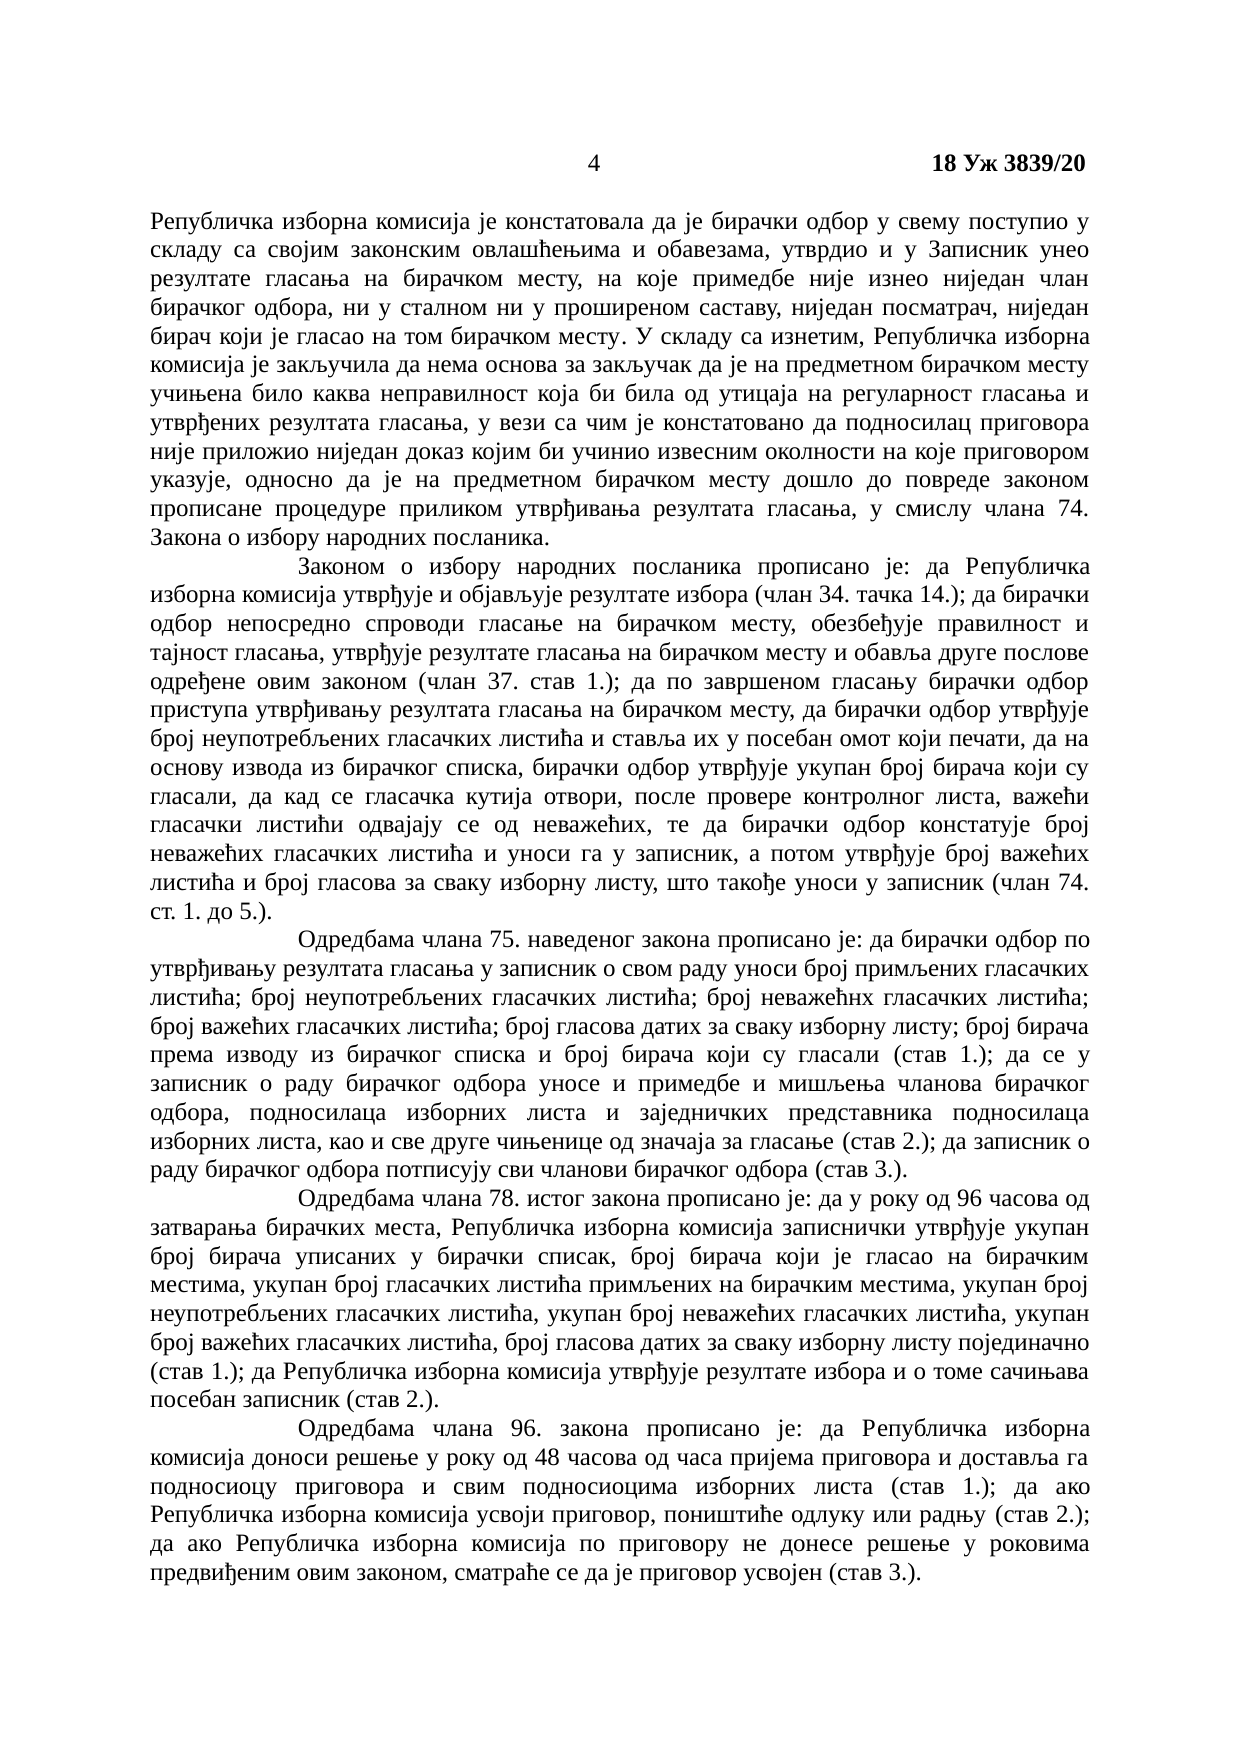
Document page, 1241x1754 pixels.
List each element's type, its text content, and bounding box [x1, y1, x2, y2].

text Одредбама члана 75. наведеног закона прописано је: да бирачки одбор по утврђивању резултата гласања у записник о свом раду уноси број примљених гласачких листића; број неупотребљених гласачких листића; број неважећнх гласачких листића; број важећих гласачких листића; број гласова датих за сваку изборну листу; број бирача према изводу из бирачког списка и број бирача који су гласали (став 1.); да се у записник о раду бирачког одбора уносе и примедбе и мишљења чланова бирачког одбора, подносилаца изборних листа и заједничких представника подносилаца изборних листа, као и све друге чињенице од значаја за гласање (став 2.); да записник о раду бирачког одбора потписују сви чланови бирачког одбора (став 3.). [150, 924, 1090, 1183]
text Законом о избору народних посланика прописано је: да Републичка изборна комисија утврђује и објављује резултате избора (члан 34. тачка 14.); да бирачки одбор непосредно спроводи гласање на бирачком месту, обезбеђује правилност и тајност гласања, утврђује резултате гласања на бирачком месту и обавља друге послове одређене овим законом (члан 37. став 1.); да по завршеном гласању бирачки одбор приступа утврђивању резултата гласања на бирачком месту, да бирачки одбор утврђује број неупотребљених гласачких листића и ставља их у посебан омот који печати, да на основу извода из бирачког списка, бирачки одбор утврђује укупан број бирача који су гласали, да кад се гласачка кутија отвори, после провере контролног листа, важећи гласачки листићи одвајају се од неважећих, те да бирачки одбор констатује број неважећих гласачких листића и уноси га у записник, а потом утврђује број важећих листића и број гласова за сваку изборну листу, што такође уноси у записник (члан 74. ст. 1. до 5.). [150, 551, 1090, 924]
text Републичка изборна комисија је констатовала да је бирачки одбор у свему поступио у складу са својим законским овлашћењима и обавезама, утврдио и у Записник унео резултате гласања на бирачком месту, на које примедбе није изнео ниједан члан бирачког одбора, ни у сталном ни у проширеном саставу, ниједан посматрач, ниједан бирач који је гласао на том бирачком месту. У складу са изнетим, Републичка изборна комисија је закључила да нема основа за закључак да је на предметном бирачком месту учињена било каква неправилност која би била од утицаја на регуларност гласања и утврђених резултата гласања, у вези са чим је констатовано да подносилац приговора није приложио ниједан доказ којим би учинио извесним околности на које приговором указује, односно да је на предметном бирачком месту дошло до повреде законом прописане процедуре приликом утврђивања резултата гласања, у смислу члана 74. Закона о избору народних посланика. [150, 206, 1090, 551]
text Одредбама члана 78. истог закона прописано је: да у року од 96 часова од затварања бирачких места, Републичка изборна комисија записнички утврђује укупан број бирача уписаних у бирачки списак, број бирача који је гласао на бирачким местима, укупан број гласачких листића примљених на бирачким местима, укупан број неупотребљених гласачких листића, укупан број неважећих гласачких листића, укупан број важећих гласачких листића, број гласова датих за сваку изборну листу појединачно (став 1.); да Републичка изборна комисија утврђује резултате избора и о томе сачињава посебан записник (став 2.). [150, 1183, 1090, 1413]
text Одредбама члана 96. закона прописано је: да Републичка изборна комисија доноси решење у року од 48 часова од часа пријема приговора и доставља га подносиоцу приговора и свим подносиоцима изборних листа (став 1.); да ако Републичка изборна комисија усвоји приговор, поништиће одлуку или радњу (став 2.); да ако Републичка изборна комисија по приговору не донесе решење у роковима предвиђеним овим законом, сматраће се да је приговор усвојен (став 3.). [150, 1413, 1090, 1586]
